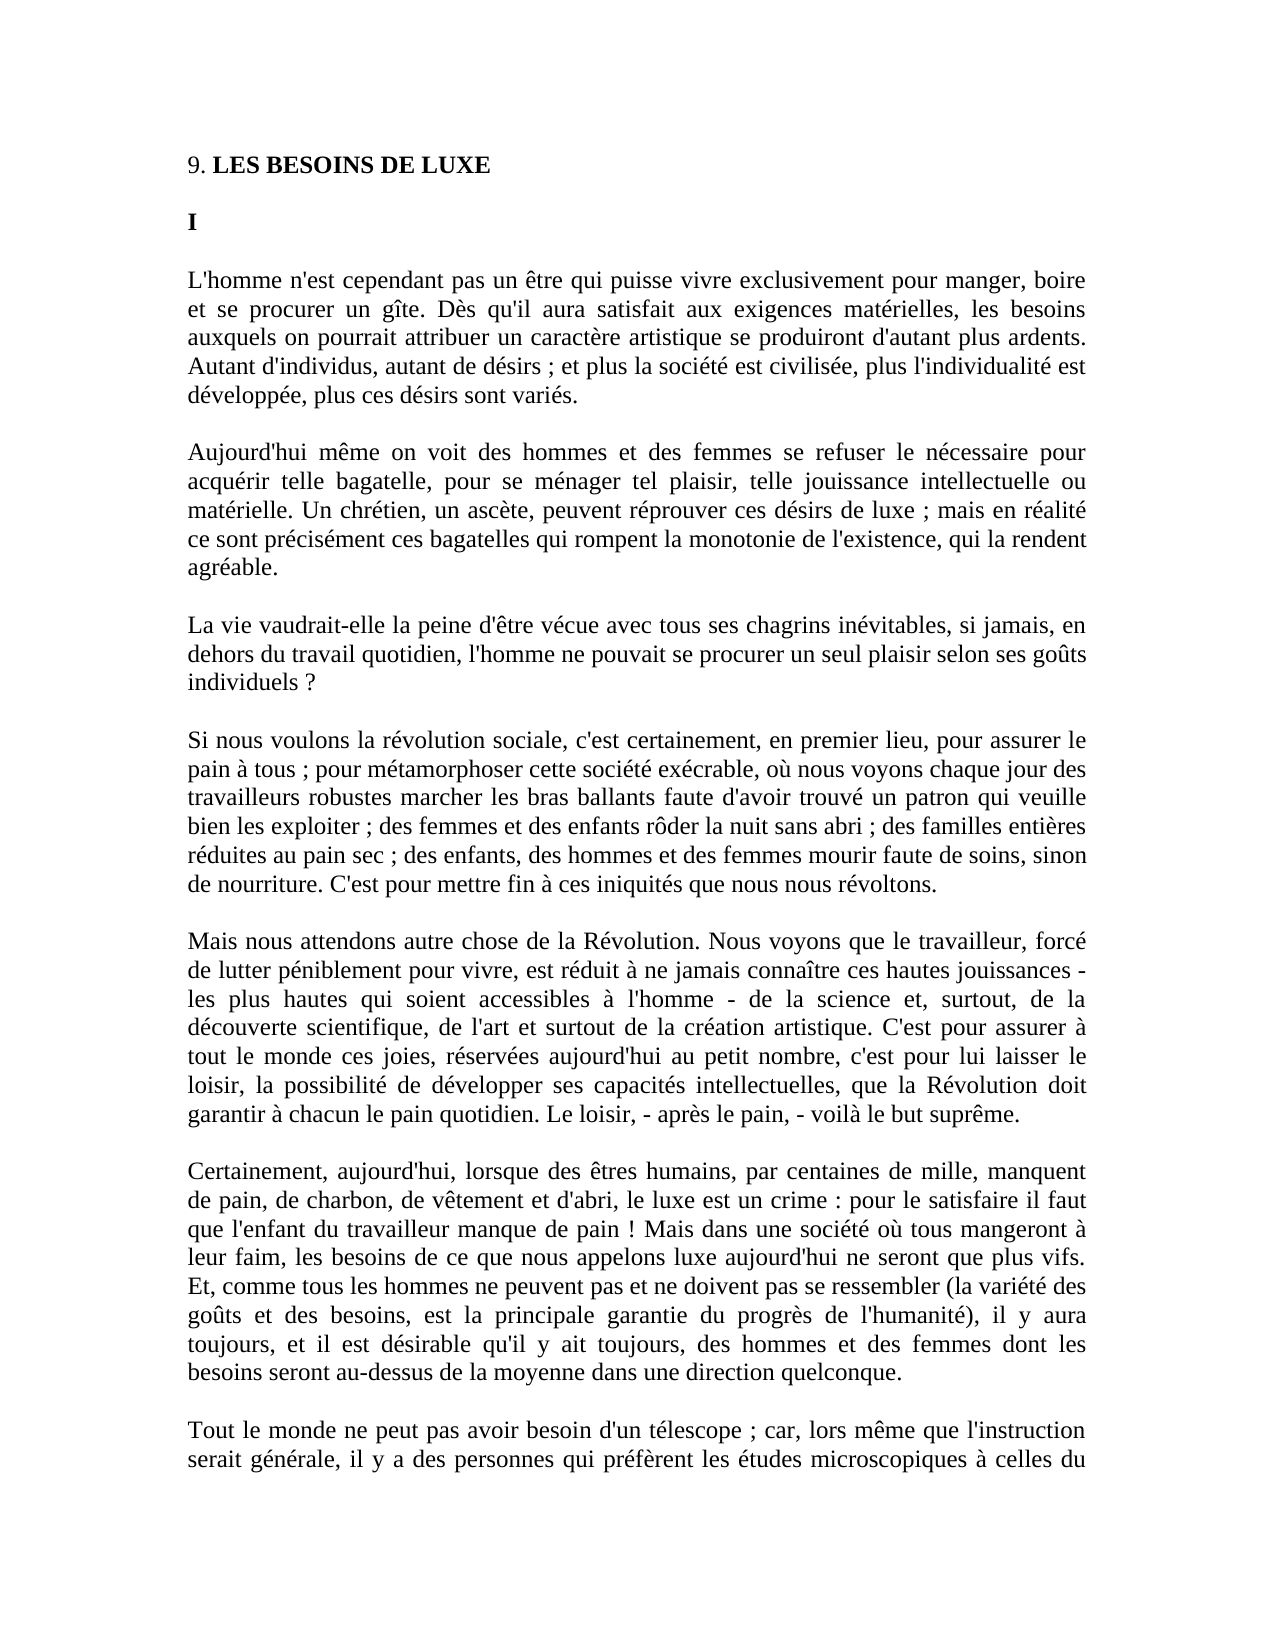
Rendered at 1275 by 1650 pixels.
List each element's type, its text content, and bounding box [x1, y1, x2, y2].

text Si nous voulons la révolution sociale, c'est certainement, en premier lieu, pour assurer le pain à tous ; pour métamorphoser cette société exécrable, où nous voyons chaque jour des travailleurs robustes marcher les bras ballants faute d'avoir trouvé un patron qui veuille bien les exploiter ; des femmes et des enfants rôder la nuit sans abri ; des familles entières réduites au pain sec ; des enfants, des hommes et des femmes mourir faute de soins, sinon de nourriture. C'est pour mettre fin à ces iniquités que nous nous révoltons. [187, 725, 1087, 897]
text 9. LES BESOINS DE LUXE [187, 150, 1087, 179]
text Aujourd'hui même on voit des hommes et des femmes se refuser le nécessaire pour acquérir telle bagatelle, pour se ménager tel plaisir, telle jouissance intellectuelle ou matérielle. Un chrétien, un ascète, peuvent réprouver ces désirs de luxe ; mais en réalité ce sont précisément ces bagatelles qui rompent la monotonie de l'existence, qui la rendent agréable. [187, 437, 1087, 581]
text Tout le monde ne peut pas avoir besoin d'un télescope ; car, lors même que l'instruction serait générale, il y a des personnes qui préfèrent les études microscopiques à celles du [187, 1415, 1087, 1472]
text I [187, 207, 1087, 236]
text L'homme n'est cependant pas un être qui puisse vivre exclusivement pour manger, boire et se procurer un gîte. Dès qu'il aura satisfait aux exigences matérielles, les besoins auxquels on pourrait attribuer un caractère artistique se produiront d'autant plus ardents. Autant d'individus, autant de désirs ; et plus la société est civilisée, plus l'individualité est développée, plus ces désirs sont variés. [187, 265, 1087, 409]
text La vie vaudrait-elle la peine d'être vécue avec tous ses chagrins inévitables, si jamais, en dehors du travail quotidien, l'homme ne pouvait se procurer un seul plaisir selon ses goûts individuels ? [187, 610, 1087, 696]
text Mais nous attendons autre chose de la Révolution. Nous voyons que le travailleur, forcé de lutter péniblement pour vivre, est réduit à ne jamais connaître ces hautes jouissances - les plus hautes qui soient accessibles à l'homme - de la science et, surtout, de la découverte scientifique, de l'art et surtout de la création artistique. C'est pour assurer à tout le monde ces joies, réservées aujourd'hui au petit nombre, c'est pour lui laisser le loisir, la possibilité de développer ses capacités intellectuelles, que la Révolution doit garantir à chacun le pain quotidien. Le loisir, - après le pain, - voilà le but suprême. [187, 926, 1087, 1127]
text Certainement, aujourd'hui, lorsque des êtres humains, par centaines de mille, manquent de pain, de charbon, de vêtement et d'abri, le luxe est un crime : pour le satisfaire il faut que l'enfant du travailleur manque de pain ! Mais dans une société où tous mangeront à leur faim, les besoins de ce que nous appelons luxe aujourd'hui ne seront que plus vifs. Et, comme tous les hommes ne peuvent pas et ne doivent pas se ressembler (la variété des goûts et des besoins, est la principale garantie du progrès de l'humanité), il y aura toujours, et il est désirable qu'il y ait toujours, des hommes et des femmes dont les besoins seront au-dessus de la moyenne dans une direction quelconque. [187, 1156, 1087, 1386]
